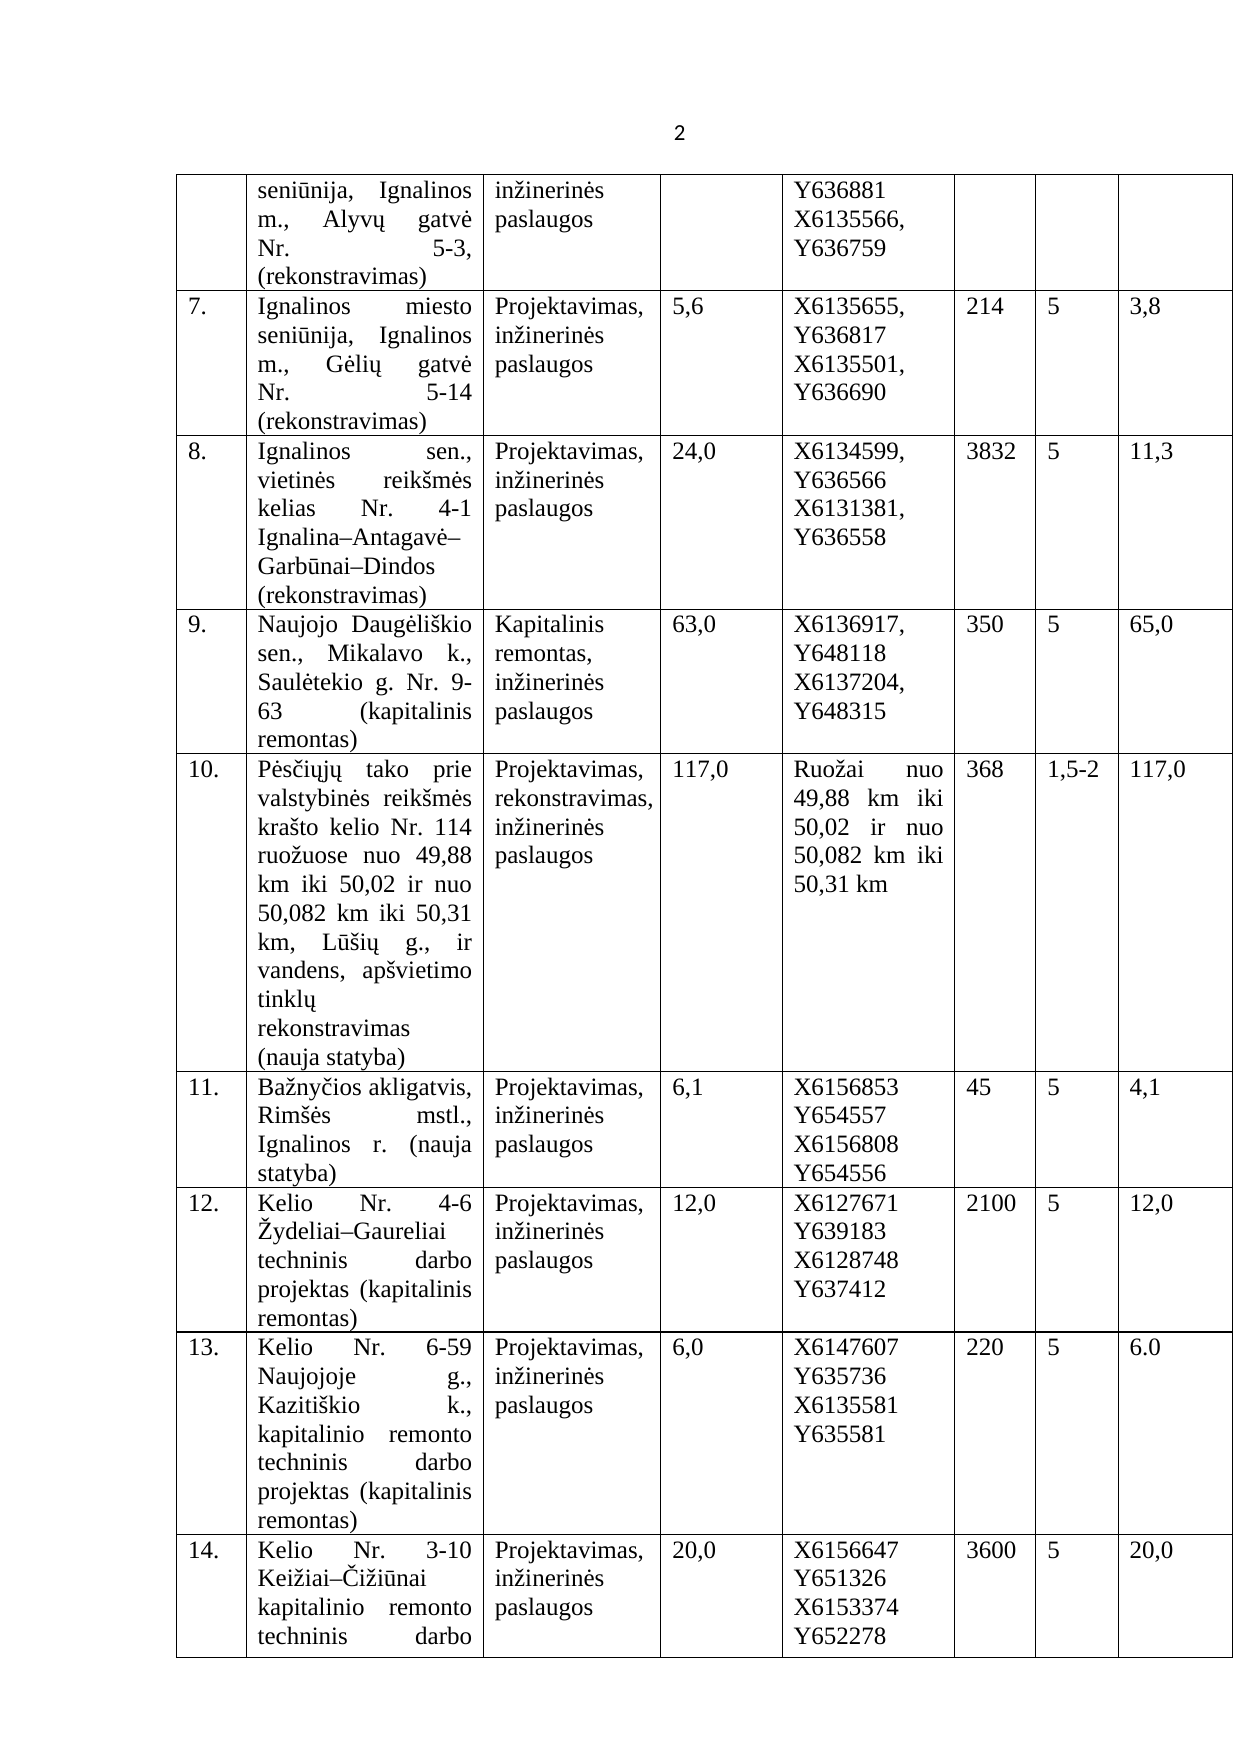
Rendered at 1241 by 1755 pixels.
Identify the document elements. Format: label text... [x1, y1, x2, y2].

table_cell X6147607 Y635736 X6135581 Y635581 [783, 1333, 954, 1534]
table_cell 12,0 [1119, 1188, 1232, 1331]
table_cell 5 [1036, 1535, 1118, 1657]
table_cell [661, 175, 782, 290]
table_cell 1,5-2 [1036, 754, 1118, 1071]
table_cell 20,0 [661, 1535, 782, 1657]
table_cell Projektavimas, inžinerinės paslaugos [484, 1188, 660, 1331]
table_cell 5 [1036, 436, 1118, 608]
table_cell 14. [177, 1535, 246, 1657]
table_cell 10. [177, 754, 246, 1071]
table_cell X6134599, Y636566 X6131381, Y636558 [783, 436, 954, 608]
table_cell 11,3 [1119, 436, 1232, 608]
table_cell 12,0 [661, 1188, 782, 1331]
table_cell 214 [955, 291, 1035, 435]
table_cell 5,6 [661, 291, 782, 435]
table_cell 220 [955, 1333, 1035, 1534]
table_cell 63,0 [661, 610, 782, 753]
table_cell 3,8 [1119, 291, 1232, 435]
table_cell [1036, 175, 1118, 290]
table_cell 117,0 [661, 754, 782, 1071]
table_cell Projektavimas, inžinerinės paslaugos [484, 291, 660, 435]
table_cell X6156647 Y651326 X6153374 Y652278 [783, 1535, 954, 1657]
table_cell Pėsčiųjų tako prie valstybinės reikšmės krašto kelio Nr. 114 ruožuose nuo 49,88 km iki 50,02 ir nuo 50,082 km iki 50,31 km, Lūšių g., ir vandens, apšvietimo tinklų rekonstravimas (nauja statyba) [247, 754, 483, 1071]
table_cell Naujojo Daugėliškio sen., Mikalavo k., Saulėtekio g. Nr. 9-63 (kapitalinis remontas) [247, 610, 483, 753]
table_cell Kelio Nr. 4-6 Žydeliai–Gaureliai techninis darbo projektas (kapitalinis remontas) [247, 1188, 483, 1331]
table_cell Projektavimas, inžinerinės paslaugos [484, 1333, 660, 1534]
table_cell Kelio Nr. 6-59 Naujojoje g., Kazitiškio k., kapitalinio remonto techninis darbo projektas (kapitalinis remontas) [247, 1333, 483, 1534]
table_cell [955, 175, 1035, 290]
table_cell 11. [177, 1072, 246, 1187]
table_cell X6156853 Y654557 X6156808 Y654556 [783, 1072, 954, 1187]
table_cell 8. [177, 436, 246, 608]
table_cell 3600 [955, 1535, 1035, 1657]
table_cell 24,0 [661, 436, 782, 608]
table_cell seniūnija, Ignalinos m., Alyvų gatvė Nr. 5-3, (rekonstravimas) [247, 175, 483, 290]
table_cell 3832 [955, 436, 1035, 608]
table_cell 12. [177, 1188, 246, 1331]
table_cell 6.0 [1119, 1333, 1232, 1534]
table_cell Y636881 X6135566, Y636759 [783, 175, 954, 290]
table_cell 2100 [955, 1188, 1035, 1331]
table_cell Ignalinos sen., vietinės reikšmės kelias Nr. 4-1 Ignalina–Antagavė–Garbūnai–Dindos (rekonstravimas) [247, 436, 483, 608]
table_cell Ignalinos miesto seniūnija, Ignalinos m., Gėlių gatvė Nr. 5-14 (rekonstravimas) [247, 291, 483, 435]
table_cell 117,0 [1119, 754, 1232, 1071]
table_cell 5 [1036, 610, 1118, 753]
table_cell 368 [955, 754, 1035, 1071]
table_cell 45 [955, 1072, 1035, 1187]
table_cell Bažnyčios akligatvis, Rimšės mstl., Ignalinos r. (nauja statyba) [247, 1072, 483, 1187]
table_cell Projektavimas, inžinerinės paslaugos [484, 1535, 660, 1657]
table_cell Projektavimas, inžinerinės paslaugos [484, 1072, 660, 1187]
table_cell 5 [1036, 1333, 1118, 1534]
table_cell 13. [177, 1333, 246, 1534]
table_cell Projektavimas, rekonstravimas, inžinerinės paslaugos [484, 754, 660, 1071]
table_cell X6127671 Y639183 X6128748 Y637412 [783, 1188, 954, 1331]
table_cell 6,1 [661, 1072, 782, 1187]
table_cell Kelio Nr. 3-10 Keižiai–Čižiūnai kapitalinio remonto techninis darbo [247, 1535, 483, 1657]
table_cell 5 [1036, 291, 1118, 435]
table_cell [1119, 175, 1232, 290]
table_cell 5 [1036, 1188, 1118, 1331]
table_cell 20,0 [1119, 1535, 1232, 1657]
table_cell 5 [1036, 1072, 1118, 1187]
table_cell 350 [955, 610, 1035, 753]
table_cell 4,1 [1119, 1072, 1232, 1187]
table_cell Ruožai nuo 49,88 km iki 50,02 ir nuo 50,082 km iki 50,31 km [783, 754, 954, 1071]
table_cell [177, 175, 246, 290]
table_cell Projektavimas, inžinerinės paslaugos [484, 436, 660, 608]
table_cell 7. [177, 291, 246, 435]
table_cell X6136917, Y648118 X6137204, Y648315 [783, 610, 954, 753]
table_cell 9. [177, 610, 246, 753]
table_cell 6,0 [661, 1333, 782, 1534]
table_cell X6135655, Y636817 X6135501, Y636690 [783, 291, 954, 435]
table_cell 65,0 [1119, 610, 1232, 753]
table_cell inžinerinės paslaugos [484, 175, 660, 290]
table_cell Kapitalinis remontas, inžinerinės paslaugos [484, 610, 660, 753]
